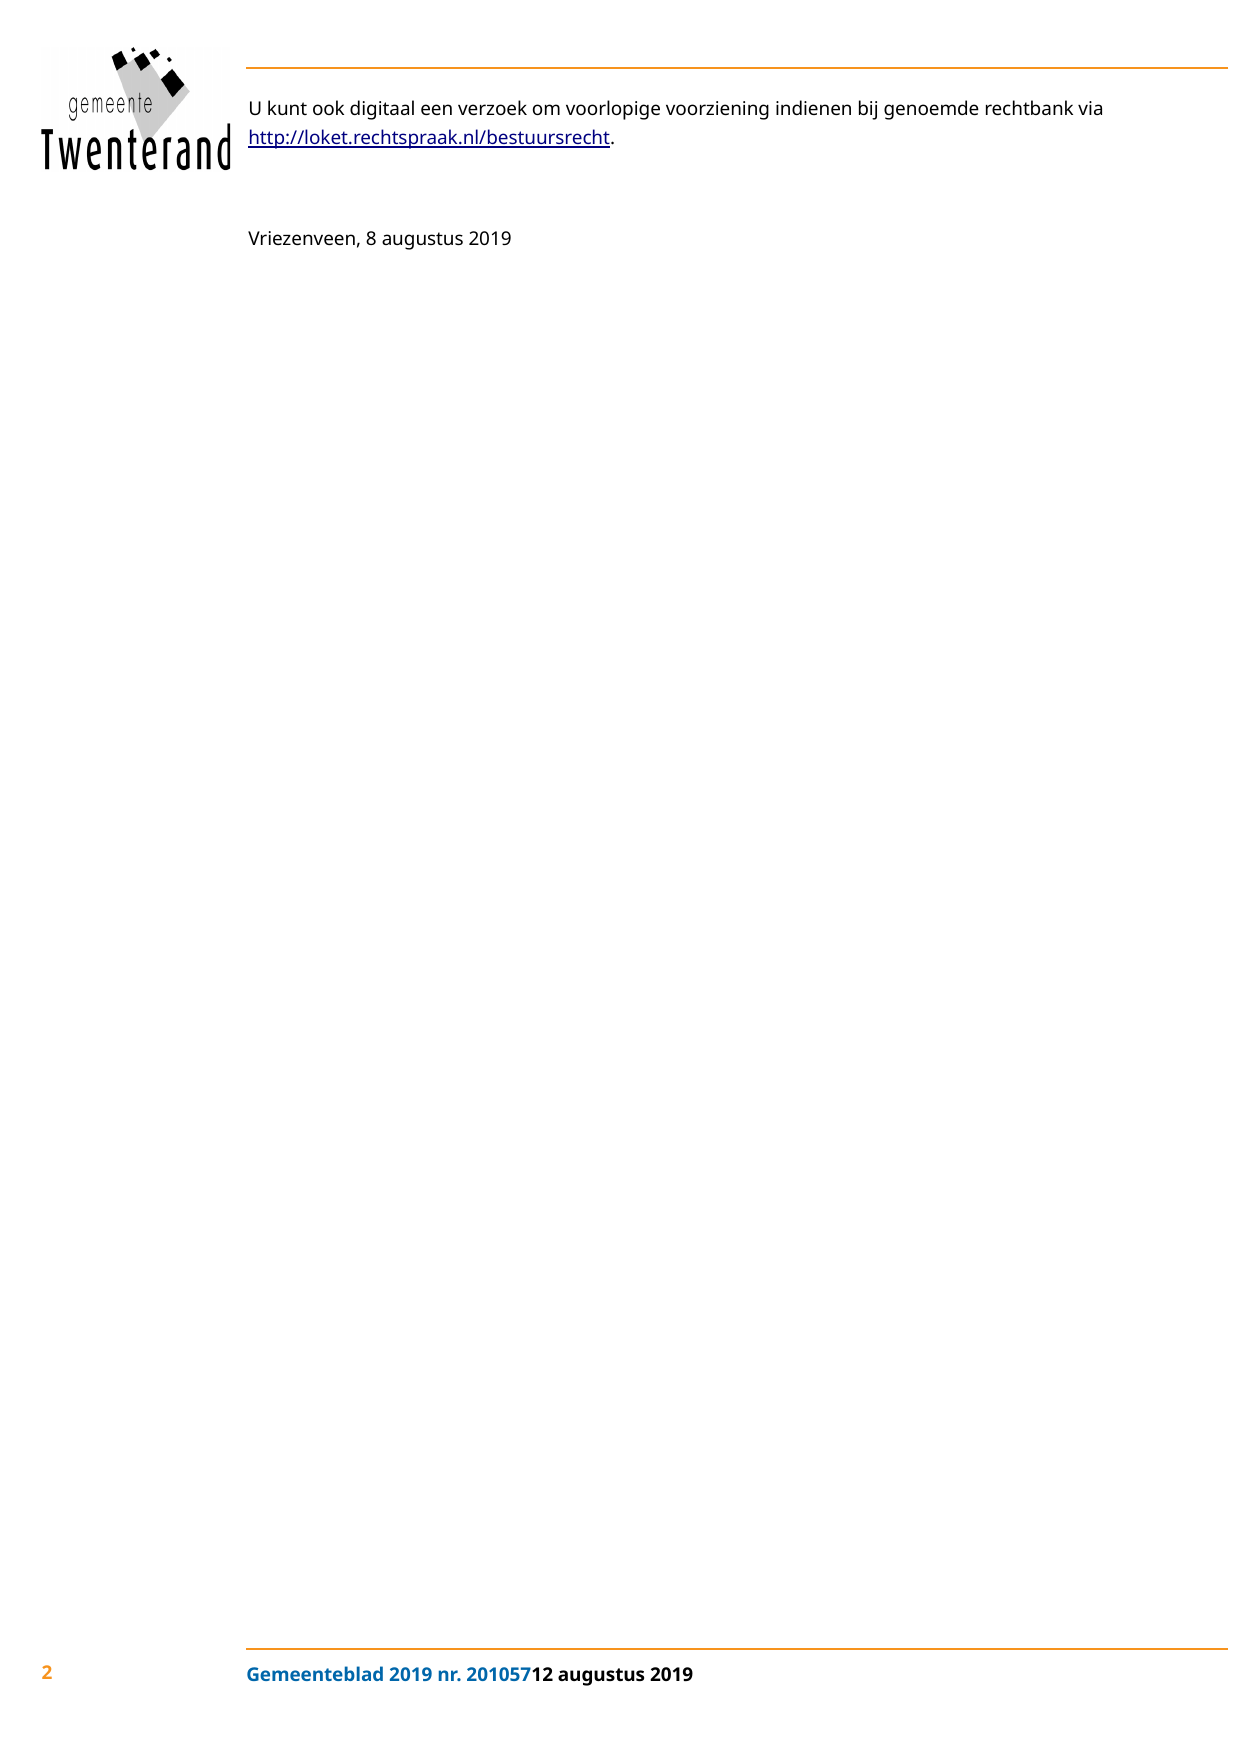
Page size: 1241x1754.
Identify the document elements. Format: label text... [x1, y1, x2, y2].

picture [41, 47, 231, 172]
text U kunt ook digitaal een verzoek om voorlopige voorziening indienen bij genoemde rechtbank via http://loket.rechtspraak.nl/bestuursrecht. [248, 95, 1152, 150]
text Vriezenveen, 8 augustus 2019 [248, 225, 1152, 251]
